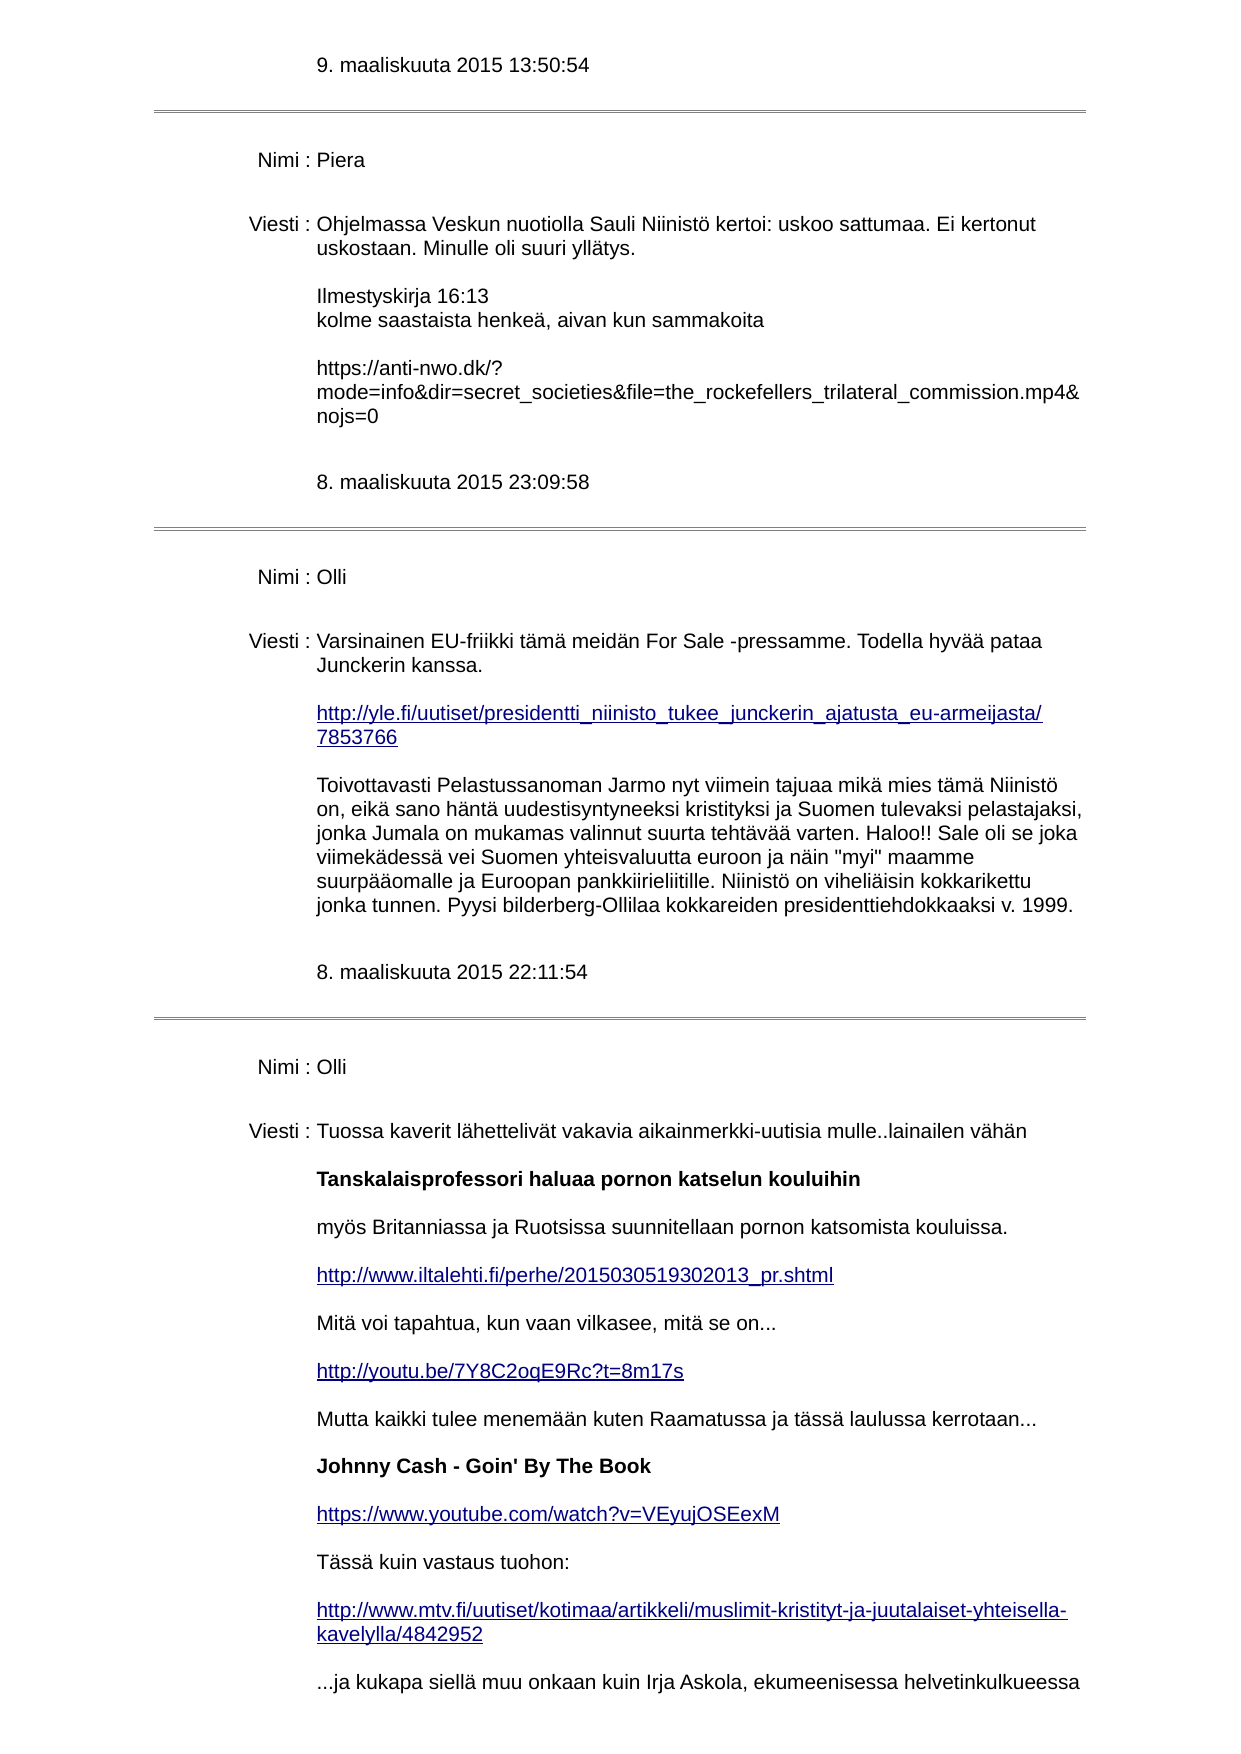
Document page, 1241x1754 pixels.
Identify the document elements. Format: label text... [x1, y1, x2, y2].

table_cell Viesti : [151, 209, 313, 430]
table_cell [314, 430, 1089, 465]
table_header Piera [314, 145, 1089, 174]
table_cell [314, 1081, 1089, 1116]
table_cell 8. maaliskuuta 2015 22:11:54 [314, 954, 1089, 989]
table_header Nimi : [151, 562, 313, 592]
table_cell [151, 989, 1089, 999]
table_cell [151, 47, 313, 82]
table_cell [314, 592, 1089, 626]
table_cell Ohjelmassa Veskun nuotiolla Sauli Niinistö kertoi: uskoo sattumaa. Ei kertonut uskostaan. Minulle oli suuri yllätys. Ilmestyskirja 16:13 kolme saastaista henkeä, aivan kun sammakoita https://anti-nwo.dk/?mode=info&dir=secret_societies&file=the_rockefellers_trilateral_commission.mp4&nojs=0 [314, 209, 1089, 430]
table_cell [151, 954, 313, 989]
table_cell Viesti : [151, 1116, 313, 1697]
table_header Nimi : [151, 1052, 313, 1081]
table_cell [151, 1000, 1089, 1052]
table_cell [151, 93, 1089, 144]
table_cell Tuossa kaverit lähettelivät vakavia aikainmerkki-uutisia mulle..lainailen vähän Tanskalaisprofessori haluaa pornon katselun kouluihin myös Britanniassa ja Ruotsissa suunnitellaan pornon katsomista kouluissa. http://www.iltalehti.fi/perhe/2015030519302013_pr.shtml Mitä voi tapahtua, kun vaan vilkasee, mitä se on... http://youtu.be/7Y8C2oqE9Rc?t=8m17s Mutta kaikki tulee menemään kuten Raamatussa ja tässä laulussa kerrotaan... Johnny Cash - Goin' By The Book https://www.youtube.com/watch?v=VEyujOSEexM Tässä kuin vastaus tuohon: http://www.mtv.fi/uutiset/kotimaa/artikkeli/muslimit-kristityt-ja-juutalaiset-yhteisella-kavelylla/4842952 ...ja kukapa siellä muu onkaan kuin Irja Askola, ekumeenisessa helvetinkulkueessa [314, 1116, 1089, 1697]
table_cell [151, 920, 313, 954]
table_cell [151, 430, 313, 465]
table_cell [151, 82, 1089, 92]
table_cell [314, 174, 1089, 209]
table_cell Viesti : [151, 626, 313, 920]
table_cell [151, 592, 313, 626]
table_cell [151, 465, 313, 499]
table_header Olli [314, 562, 1089, 592]
table_cell 9. maaliskuuta 2015 13:50:54 [314, 47, 1089, 82]
table_cell [314, 920, 1089, 954]
table_cell Varsinainen EU-friikki tämä meidän For Sale -pressamme. Todella hyvää pataa Junckerin kanssa. http://yle.fi/uutiset/presidentti_niinisto_tukee_junckerin_ajatusta_eu-armeijasta/7853766 Toivottavasti Pelastussanoman Jarmo nyt viimein tajuaa mikä mies tämä Niinistö on, eikä sano häntä uudestisyntyneeksi kristityksi ja Suomen tulevaksi pelastajaksi, jonka Jumala on mukamas valinnut suurta tehtävää varten. Haloo!! Sale oli se joka viimekädessä vei Suomen yhteisvaluutta euroon ja näin "myi" maamme suurpääomalle ja Euroopan pankkiirieliitille. Niinistö on viheliäisin kokkarikettu jonka tunnen. Pyysi bilderberg-Ollilaa kokkareiden presidenttiehdokkaaksi v. 1999. [314, 626, 1089, 920]
table_cell 8. maaliskuuta 2015 23:09:58 [314, 465, 1089, 499]
table_cell [151, 174, 313, 209]
table_cell [151, 510, 1089, 562]
table_header Olli [314, 1052, 1089, 1081]
table_header Nimi : [151, 145, 313, 174]
table_cell [151, 500, 1089, 510]
table_cell [151, 1081, 313, 1116]
